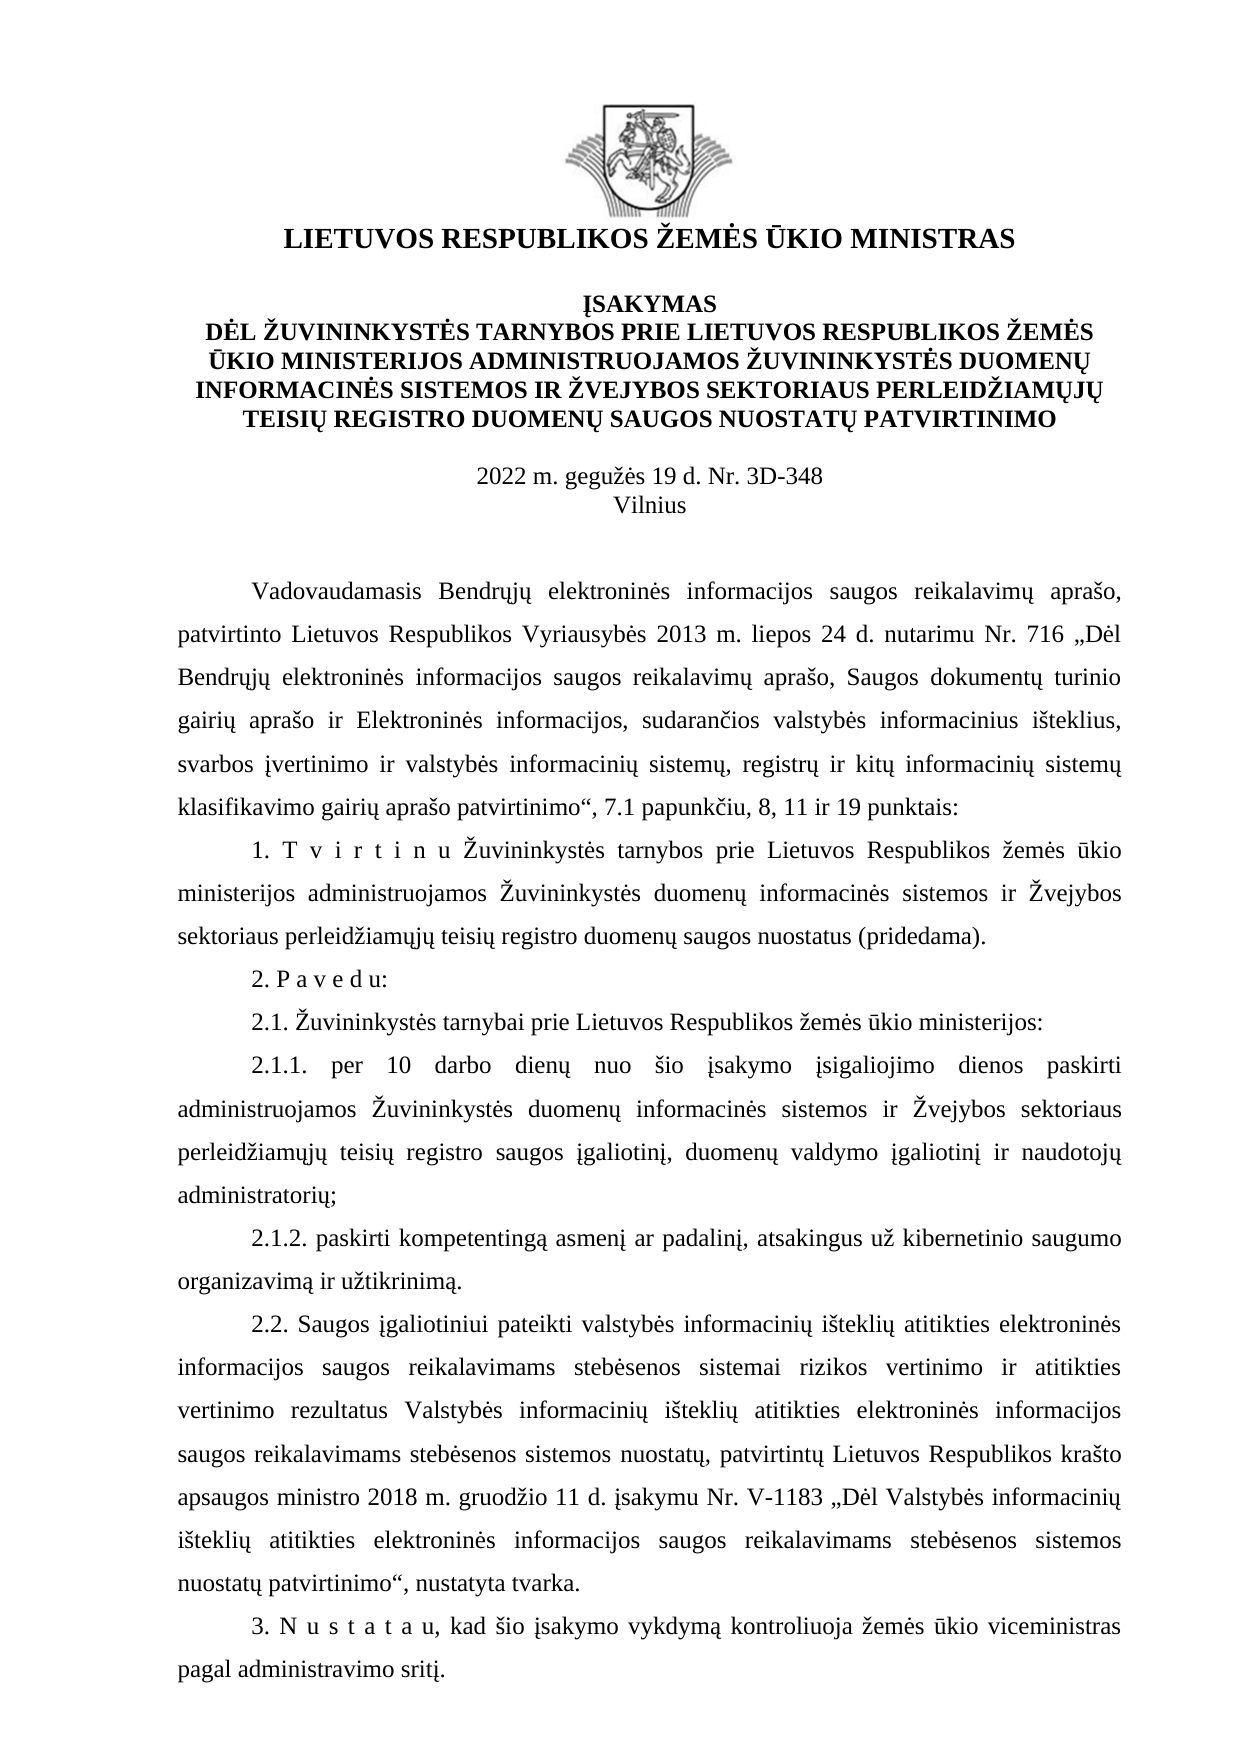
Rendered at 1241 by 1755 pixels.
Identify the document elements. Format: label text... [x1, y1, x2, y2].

text Vilnius [177, 490, 1122, 519]
text 2.1.2. paskirti kompetentingą asmenį ar padalinį, atsakingus už kibernetinio saugumo organizavimą ir užtikrinimą. [177, 1223, 1122, 1295]
text 2.2. Saugos įgaliotiniui pateikti valstybės informacinių išteklių atitikties elektroninės informacijos saugos reikalavimams stebėsenos sistemai rizikos vertinimo ir atitikties vertinimo rezultatus Valstybės informacinių išteklių atitikties elektroninės informacijos saugos reikalavimams stebėsenos sistemos nuostatų, patvirtintų Lietuvos Respublikos krašto apsaugos ministro 2018 m. gruodžio 11 d. įsakymu Nr. V-1183 „Dėl Valstybės informacinių išteklių atitikties elektroninės informacijos saugos reikalavimams stebėsenos sistemos nuostatų patvirtinimo“, nustatyta tvarka. [177, 1309, 1122, 1597]
text 2022 m. gegužės 19 d. Nr. 3D-348 [177, 461, 1122, 490]
text LIETUVOS RESPUBLIKOS ŽEMĖS ŪKIO MINISTRAS [177, 222, 1122, 255]
text 2.1.1. per 10 darbo dienų nuo šio įsakymo įsigaliojimo dienos paskirti administruojamos Žuvininkystės duomenų informacinės sistemos ir Žvejybos sektoriaus perleidžiamųjų teisių registro saugos įgaliotinį, duomenų valdymo įgaliotinį ir naudotojų administratorių; [177, 1051, 1122, 1209]
text 2. P a v e d u: [177, 964, 1122, 993]
text 1. T v i r t i n u Žuvininkystės tarnybos prie Lietuvos Respublikos žemės ūkio ministerijos administruojamos Žuvininkystės duomenų informacinės sistemos ir Žvejybos sektoriaus perleidžiamųjų teisių registro duomenų saugos nuostatus (pridedama). [177, 835, 1122, 950]
text Vadovaudamasis Bendrųjų elektroninės informacijos saugos reikalavimų aprašo, patvirtinto Lietuvos Respublikos Vyriausybės 2013 m. liepos 24 d. nutarimu Nr. 716 „Dėl Bendrųjų elektroninės informacijos saugos reikalavimų aprašo, Saugos dokumentų turinio gairių aprašo ir Elektroninės informacijos, sudarančios valstybės informacinius išteklius, svarbos įvertinimo ir valstybės informacinių sistemų, registrų ir kitų informacinių sistemų klasifikavimo gairių aprašo patvirtinimo“, 7.1 papunkčiu, 8, 11 ir 19 punktais: [177, 576, 1122, 821]
text ĮSAKYMAS [177, 289, 1122, 317]
text DĖL ŽUVININKYSTĖS tarnybos prie LIETUVOS RESPUBLIKOS žemės ūkio ministerijos administruojamOS Žuvininkystės duomenų informacinės sistemos ir žvejybos sektoriaus perleidžiamųjų teisių regIStro DUOMENŲ saugos nuostatŲ PATVIRTINIMO [177, 317, 1122, 432]
text 2.1. Žuvininkystės tarnybai prie Lietuvos Respublikos žemės ūkio ministerijos: [177, 1007, 1122, 1036]
text 3. N u s t a t a u, kad šio įsakymo vykdymą kontroliuoja žemės ūkio viceministras pagal administravimo sritį. [177, 1611, 1122, 1683]
